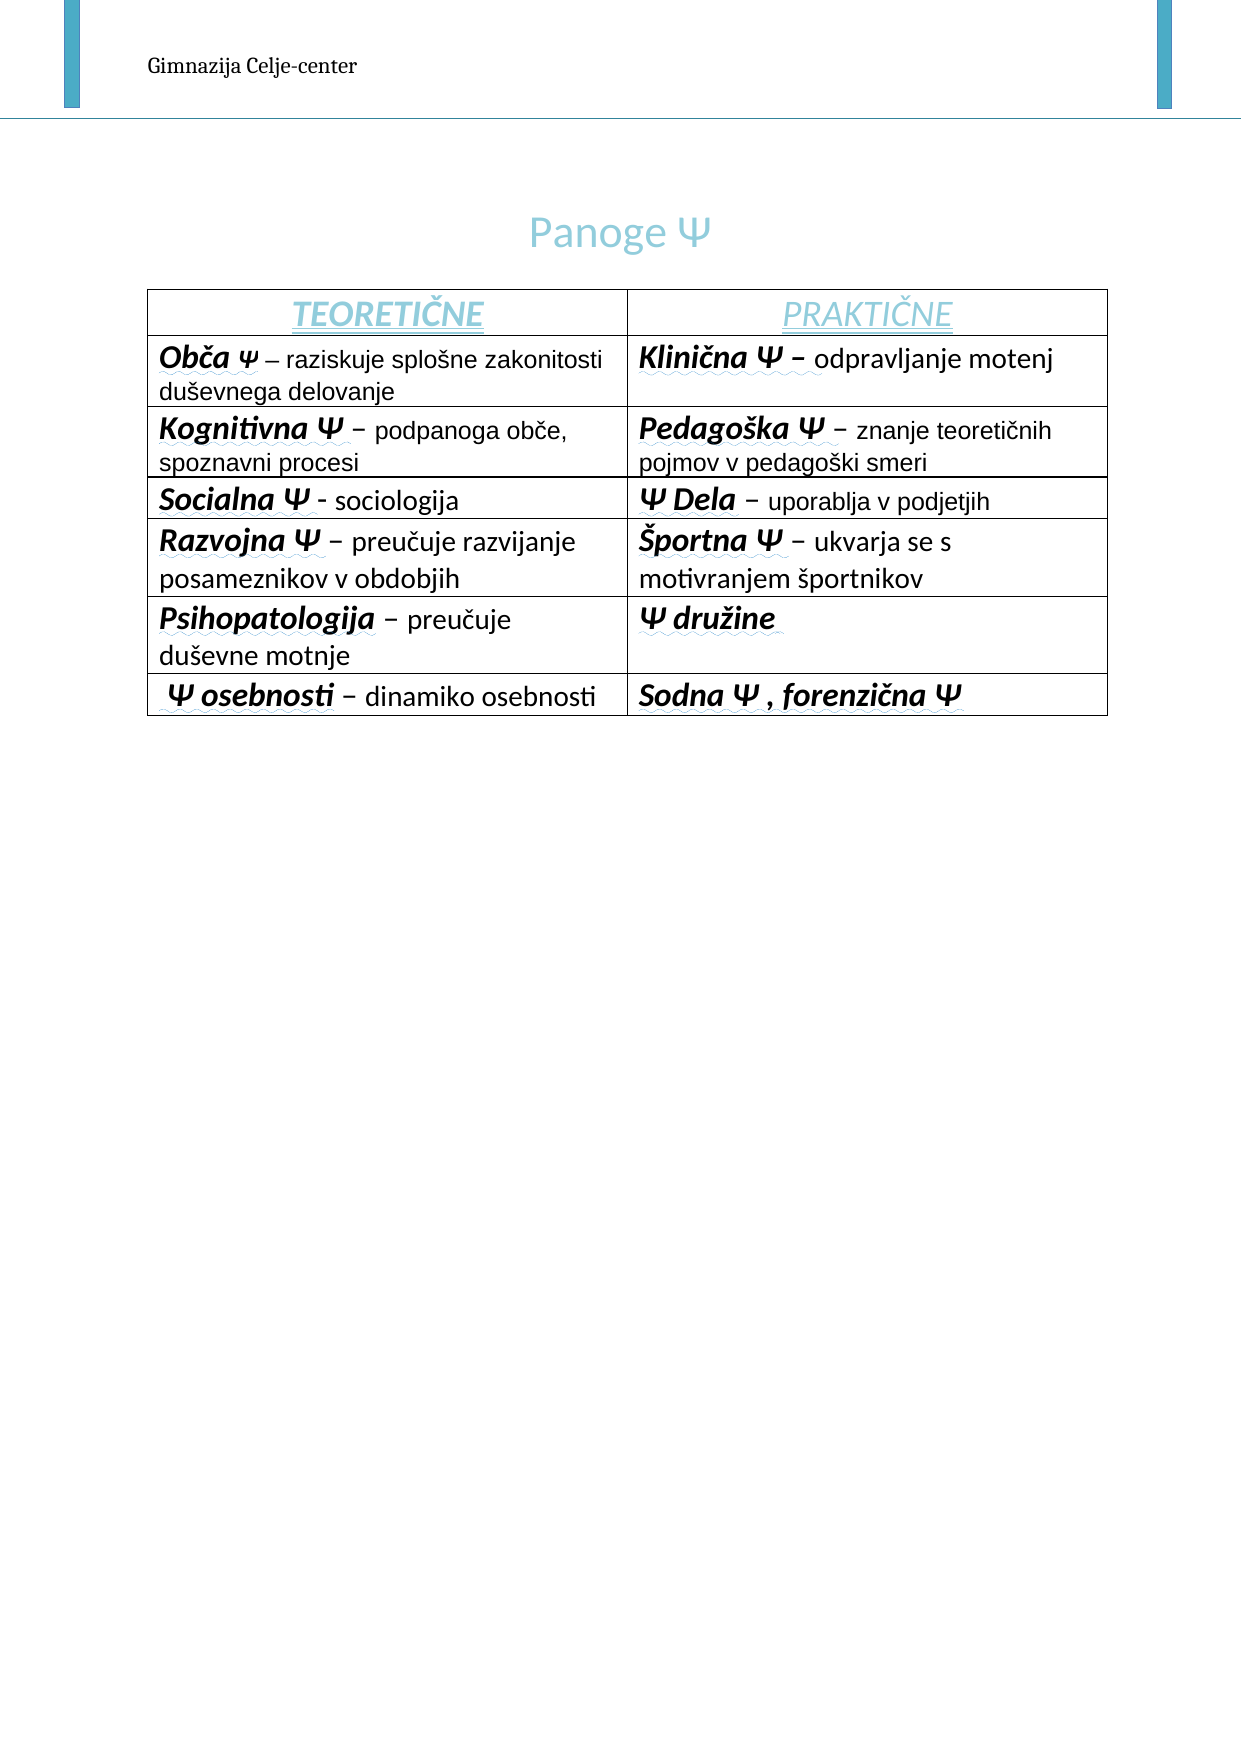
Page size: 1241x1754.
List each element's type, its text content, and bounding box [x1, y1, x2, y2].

table_header TEORETIČNE [148, 290, 627, 335]
table_cell Ψ družine [628, 597, 1107, 673]
table_cell Socialna Ψ - sociologija [148, 478, 627, 518]
text Panoge Ψ [148, 203, 1093, 259]
table_cell Obča Ψ – raziskuje splošne zakonitosti duševnega delovanje [148, 336, 627, 406]
table_cell Pedagoška Ψ – znanje teoretičnih pojmov v pedagoški smeri [628, 407, 1107, 476]
table_cell Športna Ψ – ukvarja se s motivranjem športnikov [628, 519, 1107, 596]
table_cell Psihopatologija – preučuje duševne motnje [148, 597, 627, 673]
table_header PRAKTIČNE [628, 290, 1107, 335]
table_cell Ψ Dela – uporablja v podjetjih [628, 478, 1107, 518]
table_cell Sodna Ψ , forenzična Ψ [628, 674, 1107, 715]
table_cell Klinična Ψ – odpravljanje motenj [628, 336, 1107, 406]
table_cell Ψ osebnosti – dinamiko osebnosti [148, 674, 627, 715]
table_cell Kognitivna Ψ – podpanoga obče, spoznavni procesi [148, 407, 627, 476]
table_cell Razvojna Ψ – preučuje razvijanje posameznikov v obdobjih [148, 519, 627, 596]
